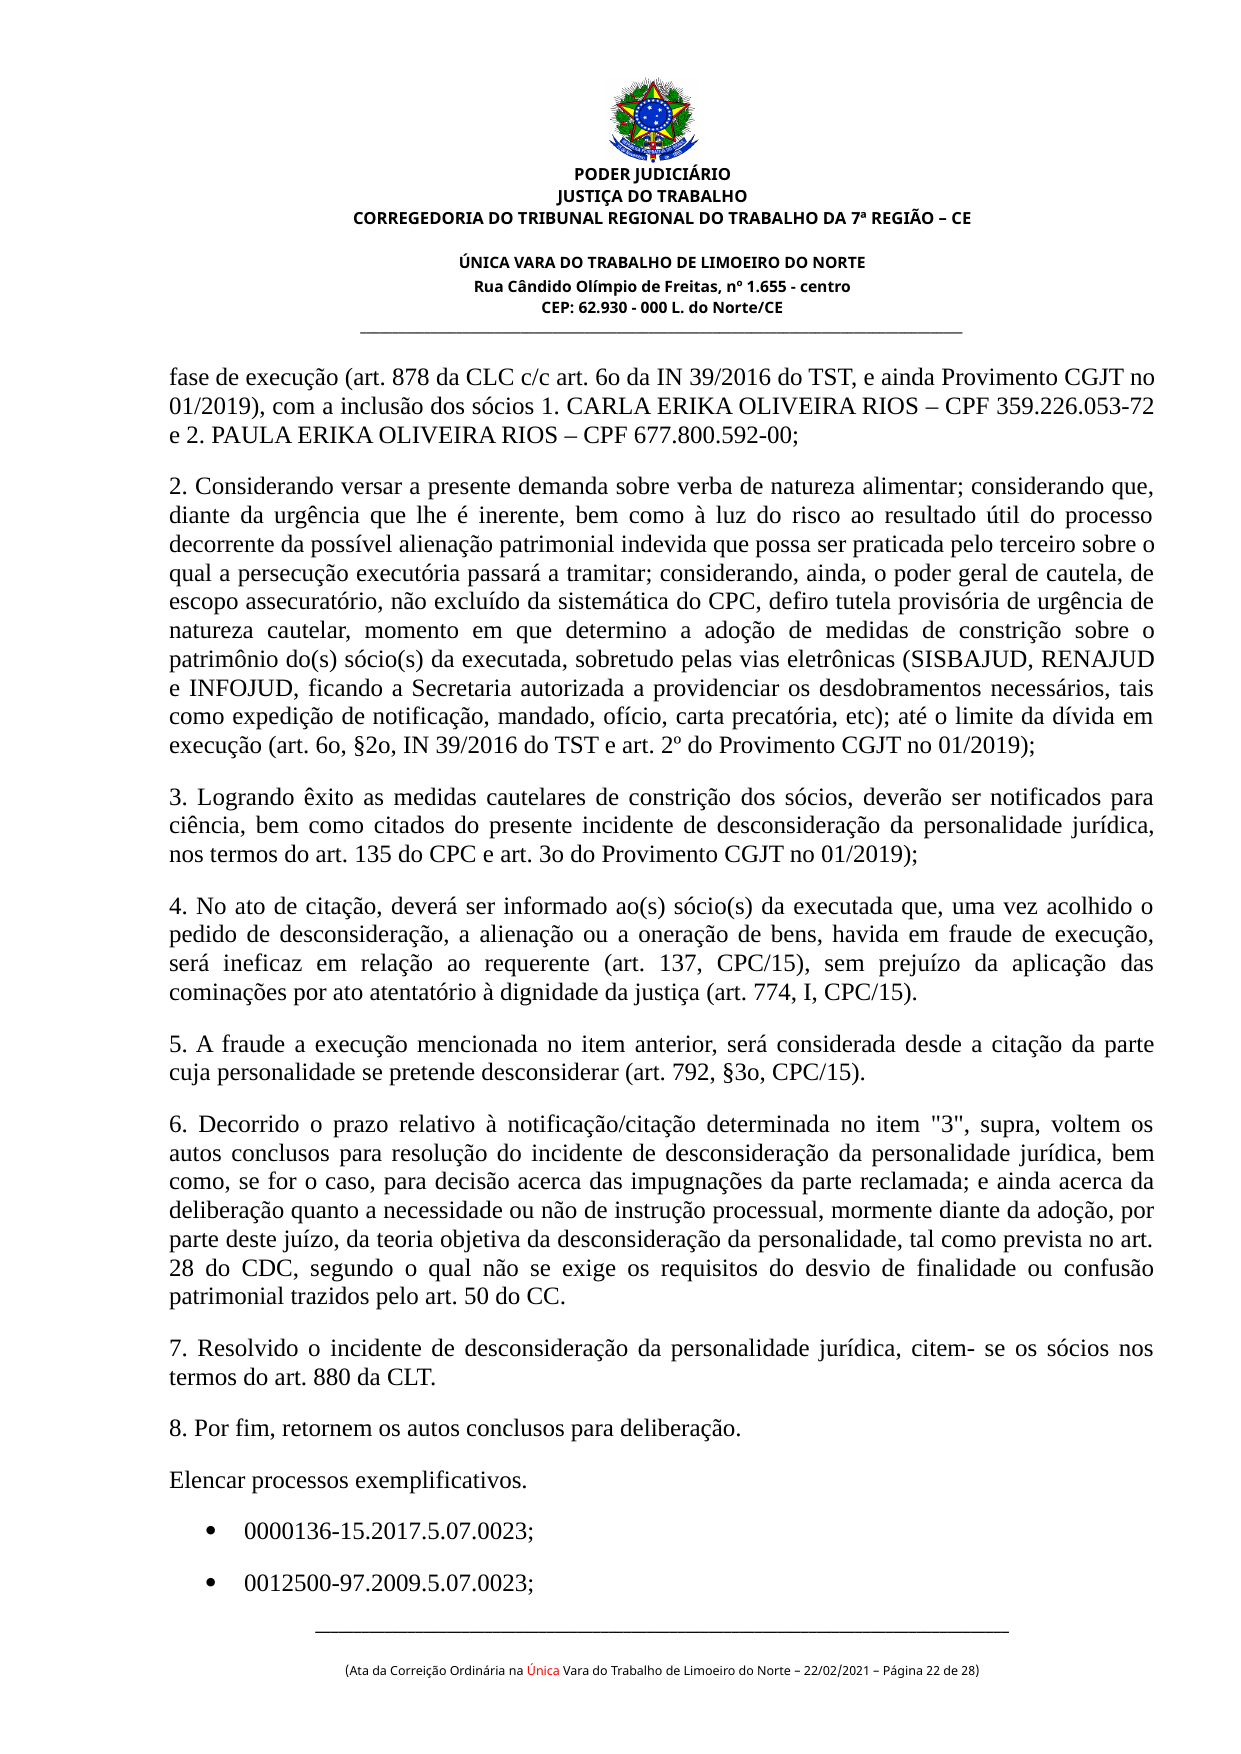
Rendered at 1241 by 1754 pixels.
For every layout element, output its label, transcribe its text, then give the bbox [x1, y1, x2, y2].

text 2. Considerando versar a presente demanda sobre verba de natureza alimentar; considerando que, diante da urgência que lhe é inerente, bem como à luz do risco ao resultado útil do processo decorrente da possível alienação patrimonial indevida que possa ser praticada pelo terceiro sobre o qual a persecução executória passará a tramitar; considerando, ainda, o poder geral de cautela, de escopo assecuratório, não excluído da sistemática do CPC, defiro tutela provisória de urgência de natureza cautelar, momento em que determino a adoção de medidas de constrição sobre o patrimônio do(s) sócio(s) da executada, sobretudo pelas vias eletrônicas (SISBAJUD, RENAJUD e INFOJUD, ficando a Secretaria autorizada a providenciar os desdobramentos necessários, tais como expedição de notificação, mandado, ofício, carta precatória, etc); até o limite da dívida em execução (art. 6o, §2o, IN 39/2016 do TST e art. 2º do Provimento CGJT no 01/2019); [169, 471, 1155, 759]
picture [604, 75, 700, 164]
text 5. A fraude a execução mencionada no item anterior, será considerada desde a citação da parte cuja personalidade se pretende desconsiderar (art. 792, §3o, CPC/15). [169, 1029, 1155, 1086]
list 0012500-97.2009.5.07.0023; [206, 1568, 1155, 1597]
text 4. No ato de citação, deverá ser informado ao(s) sócio(s) da executada que, uma vez acolhido o pedido de desconsideração, a alienação ou a oneração de bens, havida em fraude de execução, será ineficaz em relação ao requerente (art. 137, CPC/15), sem prejuízo da aplicação das cominações por ato atentatório à dignidade da justiça (art. 774, I, CPC/15). [169, 891, 1155, 1006]
text 7. Resolvido o incidente de desconsideração da personalidade jurídica, citem- se os sócios nos termos do art. 880 da CLT. [169, 1333, 1155, 1391]
text 6. Decorrido o prazo relativo à notificação/citação determinada no item "3", supra, voltem os autos conclusos para resolução do incidente de desconsideração da personalidade jurídica, bem como, se for o caso, para decisão acerca das impugnações da parte reclamada; e ainda acerca da deliberação quanto a necessidade ou não de instrução processual, mormente diante da adoção, por parte deste juízo, da teoria objetiva da desconsideração da personalidade, tal como prevista no art. 28 do CDC, segundo o qual não se exige os requisitos do desvio de finalidade ou confusão patrimonial trazidos pelo art. 50 do CC. [169, 1109, 1155, 1310]
text 3. Logrando êxito as medidas cautelares de constrição dos sócios, deverão ser notificados para ciência, bem como citados do presente incidente de desconsideração da personalidade jurídica, nos termos do art. 135 do CPC e art. 3o do Provimento CGJT no 01/2019); [169, 782, 1155, 868]
text fase de execução (art. 878 da CLC c/c art. 6o da IN 39/2016 do TST, e ainda Provimento CGJT no 01/2019), com a inclusão dos sócios 1. CARLA ERIKA OLIVEIRA RIOS – CPF 359.226.053-72 e 2. PAULA ERIKA OLIVEIRA RIOS – CPF 677.800.592-00; [169, 362, 1155, 449]
list 0000136-15.2017.5.07.0023; [206, 1516, 1155, 1545]
text 8. Por fim, retornem os autos conclusos para deliberação. [169, 1413, 1155, 1442]
text Elencar processos exemplificativos. [169, 1465, 1155, 1494]
